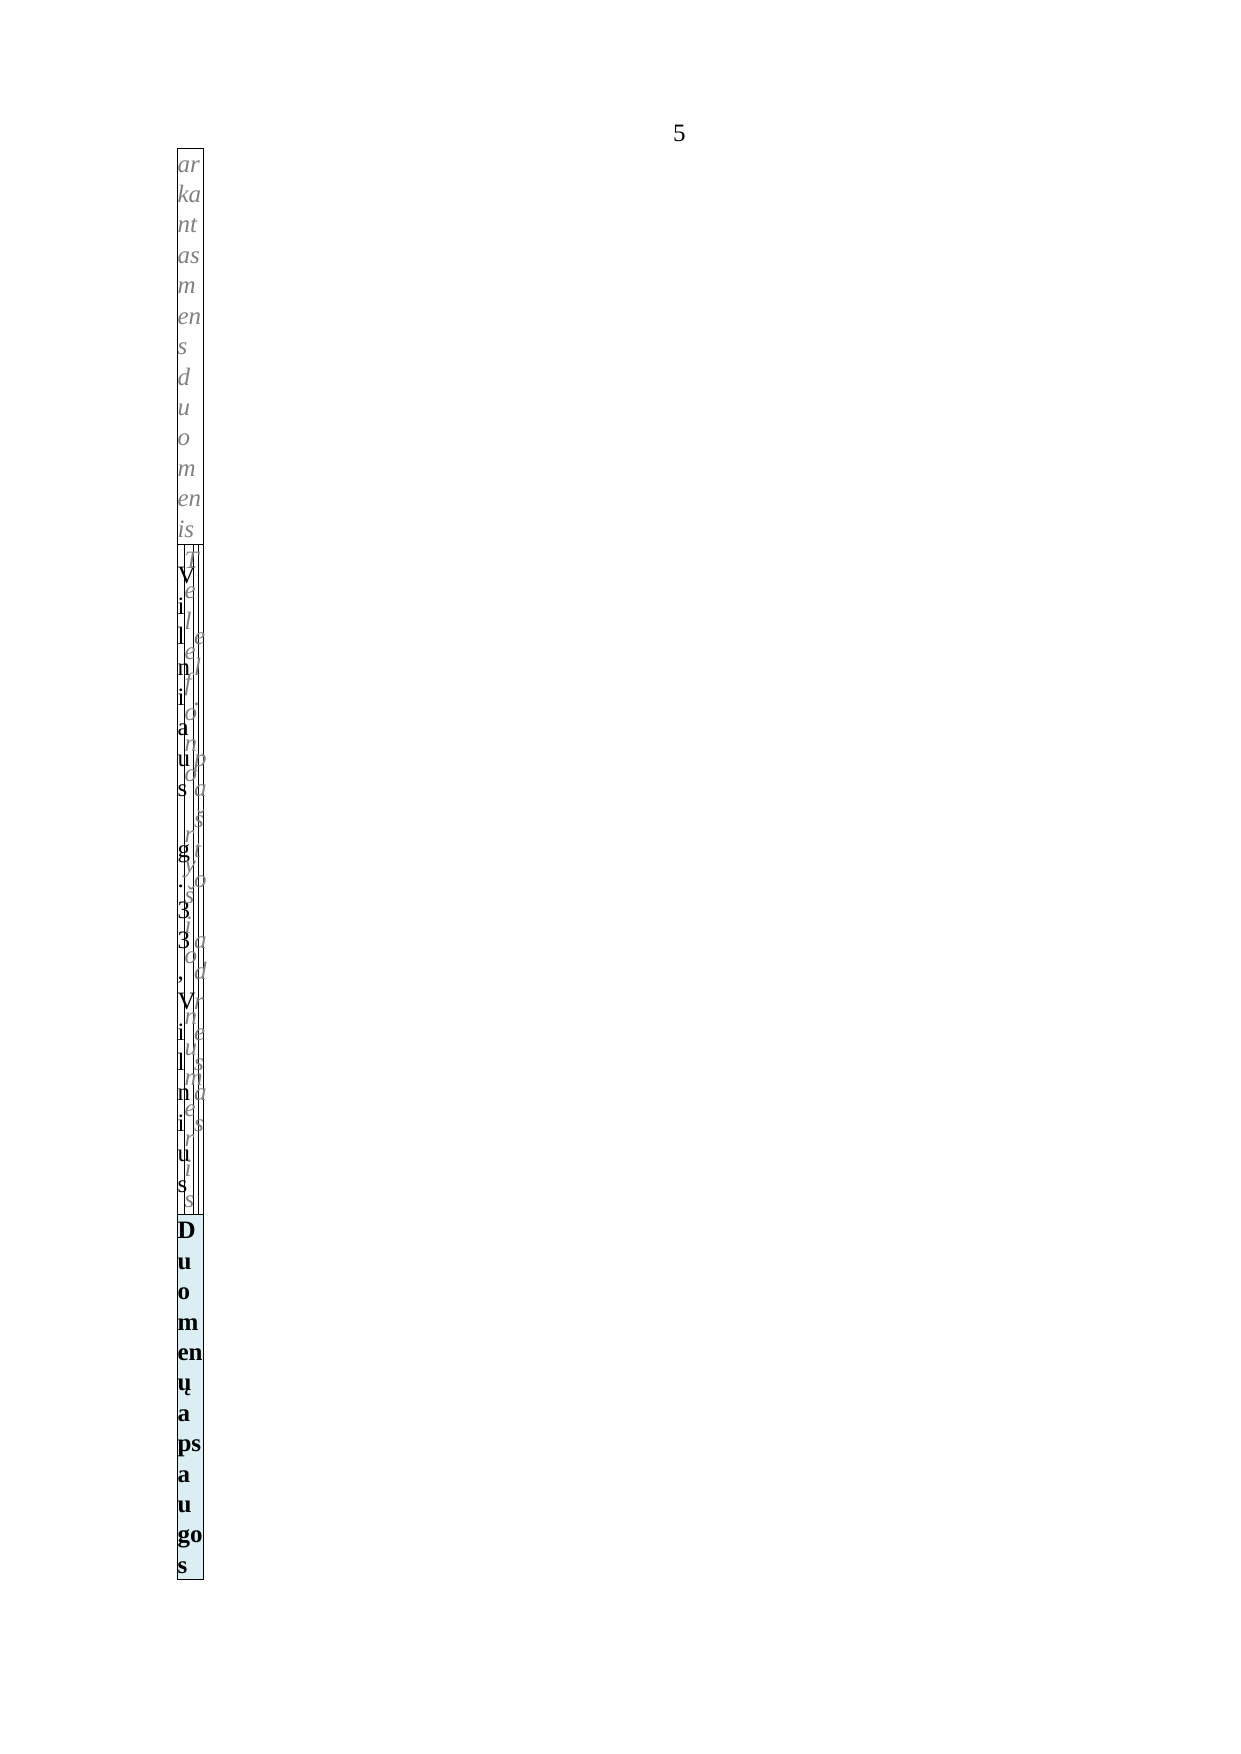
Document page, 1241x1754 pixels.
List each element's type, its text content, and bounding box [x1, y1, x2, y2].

table_cell [199, 545, 203, 765]
table_cell el. pašto adresas [194, 553, 198, 768]
table_cell Telefono ryšio numeris [185, 779, 193, 902]
table_cell Telefono ryšio numeris [185, 718, 193, 773]
table_cell [199, 1120, 203, 1214]
table_cell [199, 876, 203, 886]
table_cell [199, 1059, 203, 1120]
table_cell [199, 765, 203, 812]
table_cell arkant asmens duomenis [178, 149, 203, 544]
table_cell Telefono ryšio numeris [185, 961, 193, 1206]
table_cell Telefono ryšio numeris [185, 545, 193, 712]
table_cell [199, 886, 203, 1059]
table_cell Vilniaus g. 33, Vilnius [178, 994, 184, 1089]
table_cell [199, 816, 203, 875]
table_cell Telefono ryšio numeris [185, 892, 193, 955]
table_cell Vilniaus g. 33, Vilnius [178, 568, 184, 664]
table_cell Duomenų apsaugos [178, 1215, 203, 1579]
table_cell el. pašto adresas [194, 827, 198, 1069]
